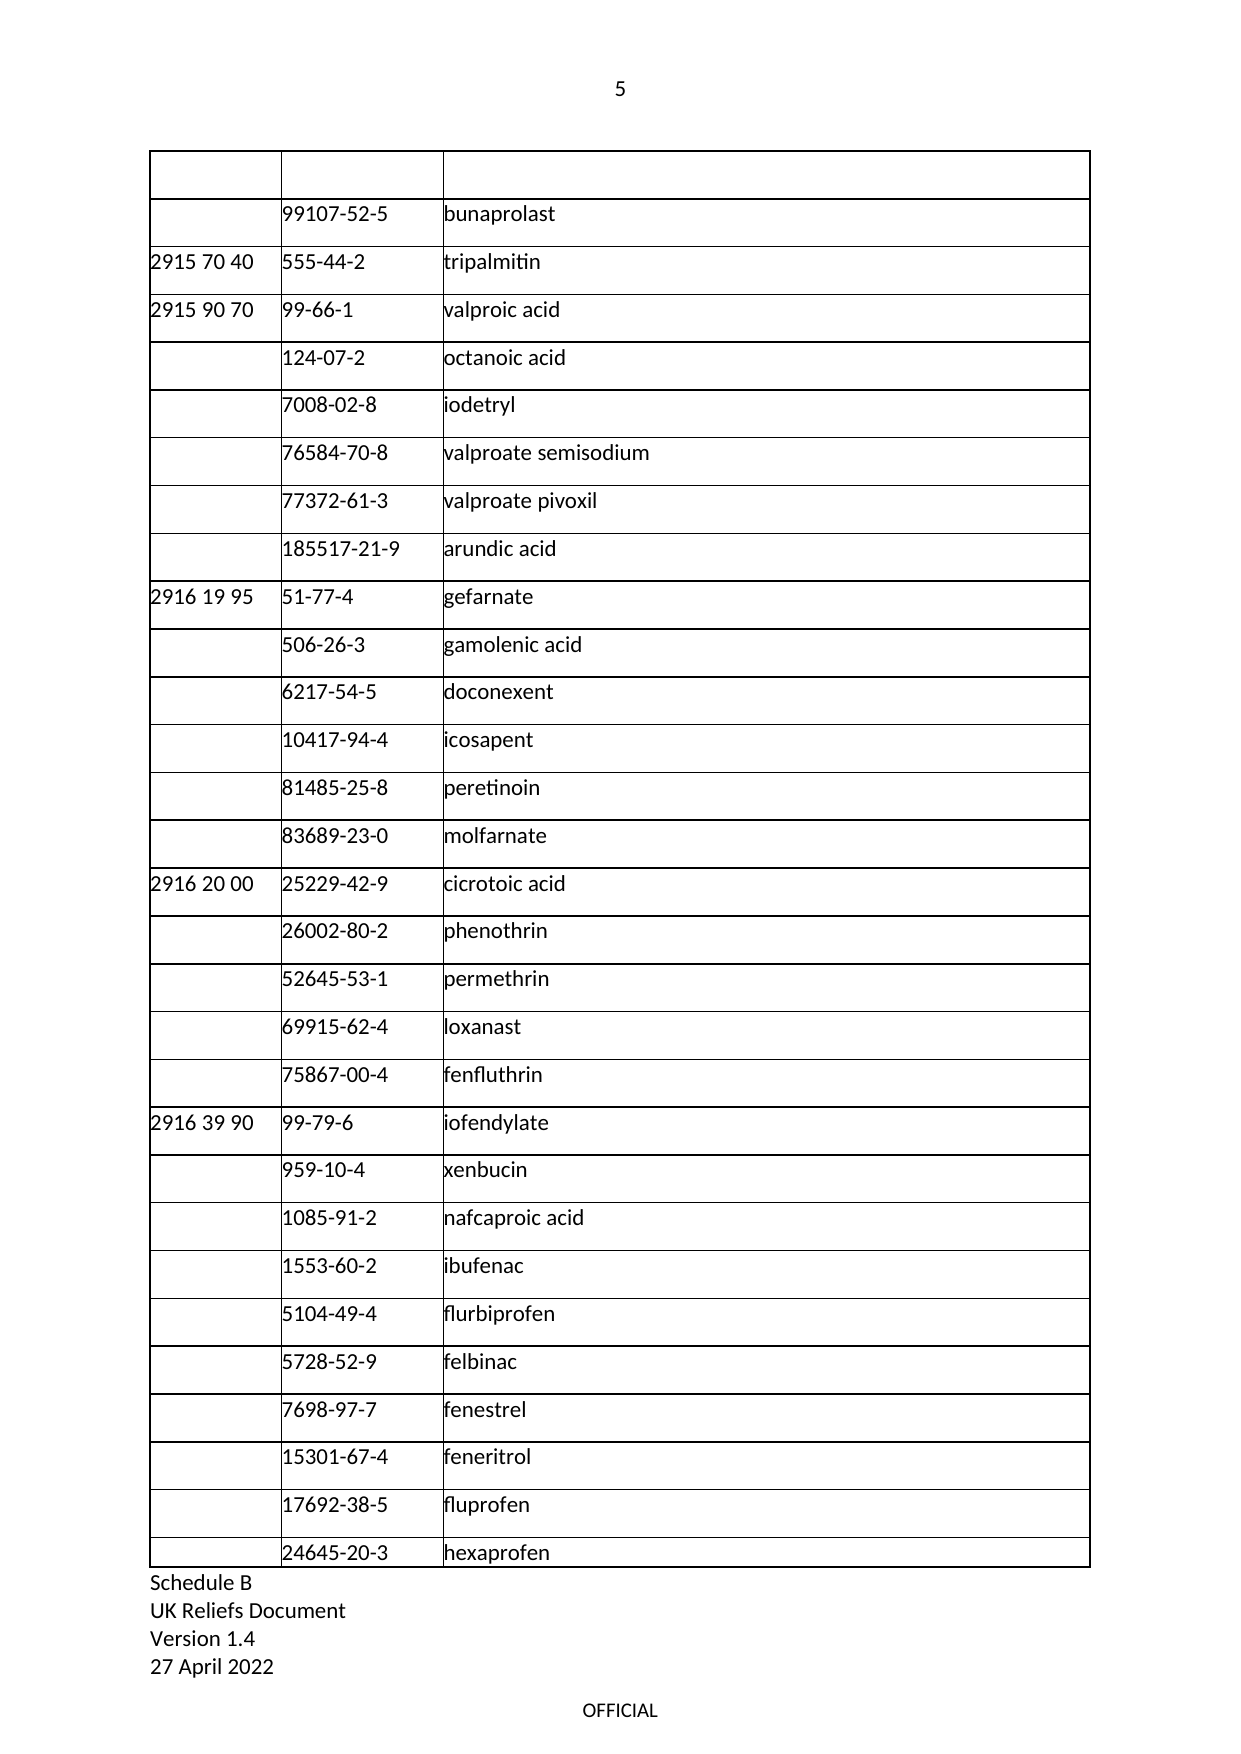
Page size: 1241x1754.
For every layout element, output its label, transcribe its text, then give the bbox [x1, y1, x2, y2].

table_cell [151, 965, 281, 1011]
table_cell 2915 90 70 [151, 295, 281, 341]
table_cell [151, 1490, 281, 1537]
table_cell 99107-52-5 [282, 200, 443, 246]
table_cell [151, 1538, 281, 1566]
table_cell 5104-49-4 [282, 1299, 443, 1345]
table_cell 959-10-4 [282, 1156, 443, 1202]
table_cell iodetryl [444, 391, 1089, 437]
table_cell doconexent [444, 678, 1089, 724]
table_cell 15301-67-4 [282, 1443, 443, 1489]
table_cell 77372-61-3 [282, 486, 443, 532]
table_cell 506-26-3 [282, 630, 443, 676]
table_cell [151, 1299, 281, 1345]
table_cell bunaprolast [444, 200, 1089, 246]
table_cell 24645-20-3 [282, 1538, 443, 1566]
table_cell 76584-70-8 [282, 438, 443, 485]
table_cell [151, 1347, 281, 1393]
table_cell 185517-21-9 [282, 534, 443, 580]
table_cell loxanast [444, 1012, 1089, 1058]
table_cell octanoic acid [444, 343, 1089, 389]
table_cell 1553-60-2 [282, 1251, 443, 1297]
table_cell [151, 1203, 281, 1250]
table_cell phenothrin [444, 917, 1089, 963]
table_cell [151, 725, 281, 772]
table_cell [151, 1012, 281, 1058]
table_cell 26002-80-2 [282, 917, 443, 963]
table_cell 2915 70 40 [151, 247, 281, 293]
table_cell [151, 678, 281, 724]
table_cell 99-79-6 [282, 1108, 443, 1154]
table_cell [151, 391, 281, 437]
table_cell fluprofen [444, 1490, 1089, 1537]
table_cell hexaprofen [444, 1538, 1089, 1566]
table_cell [151, 821, 281, 867]
table_cell [282, 152, 443, 198]
table_cell 124-07-2 [282, 343, 443, 389]
table_cell 2916 20 00 [151, 869, 281, 915]
table_cell 99-66-1 [282, 295, 443, 341]
table_cell [151, 917, 281, 963]
table_cell [151, 1395, 281, 1441]
table_cell valproate pivoxil [444, 486, 1089, 532]
table_cell 83689-23-0 [282, 821, 443, 867]
table_cell [151, 1156, 281, 1202]
table_cell arundic acid [444, 534, 1089, 580]
table_cell 2916 39 90 [151, 1108, 281, 1154]
table_cell 7698-97-7 [282, 1395, 443, 1441]
table_cell 25229-42-9 [282, 869, 443, 915]
table_cell 51-77-4 [282, 582, 443, 628]
table_cell peretinoin [444, 773, 1089, 819]
table_cell 69915-62-4 [282, 1012, 443, 1058]
table_cell 6217-54-5 [282, 678, 443, 724]
table_cell icosapent [444, 725, 1089, 772]
table_cell [151, 486, 281, 532]
table_cell 10417-94-4 [282, 725, 443, 772]
table_cell 7008-02-8 [282, 391, 443, 437]
table_cell 81485-25-8 [282, 773, 443, 819]
table_cell 2916 19 95 [151, 582, 281, 628]
table_cell valproate semisodium [444, 438, 1089, 485]
table_cell [151, 1443, 281, 1489]
table_cell gamolenic acid [444, 630, 1089, 676]
table_cell fenfluthrin [444, 1060, 1089, 1106]
table_cell [151, 438, 281, 485]
table_cell [151, 1251, 281, 1297]
table_cell cicrotoic acid [444, 869, 1089, 915]
table_cell tripalmitin [444, 247, 1089, 293]
table_cell gefarnate [444, 582, 1089, 628]
table_cell [151, 343, 281, 389]
table_cell [151, 773, 281, 819]
table_cell 1085-91-2 [282, 1203, 443, 1250]
table_cell [151, 152, 281, 198]
table_cell fenestrel [444, 1395, 1089, 1441]
table_cell 5728-52-9 [282, 1347, 443, 1393]
table_cell permethrin [444, 965, 1089, 1011]
table_cell [151, 1060, 281, 1106]
table_cell iofendylate [444, 1108, 1089, 1154]
table_cell [151, 534, 281, 580]
table_cell molfarnate [444, 821, 1089, 867]
table_cell feneritrol [444, 1443, 1089, 1489]
table_cell felbinac [444, 1347, 1089, 1393]
table_cell flurbiprofen [444, 1299, 1089, 1345]
table_cell xenbucin [444, 1156, 1089, 1202]
table_cell 75867-00-4 [282, 1060, 443, 1106]
table_cell [151, 200, 281, 246]
table_cell 52645-53-1 [282, 965, 443, 1011]
table_cell nafcaproic acid [444, 1203, 1089, 1250]
table_cell 17692-38-5 [282, 1490, 443, 1537]
table_cell [444, 152, 1089, 198]
table_cell [151, 630, 281, 676]
table_cell ibufenac [444, 1251, 1089, 1297]
table_cell 555-44-2 [282, 247, 443, 293]
table_cell valproic acid [444, 295, 1089, 341]
